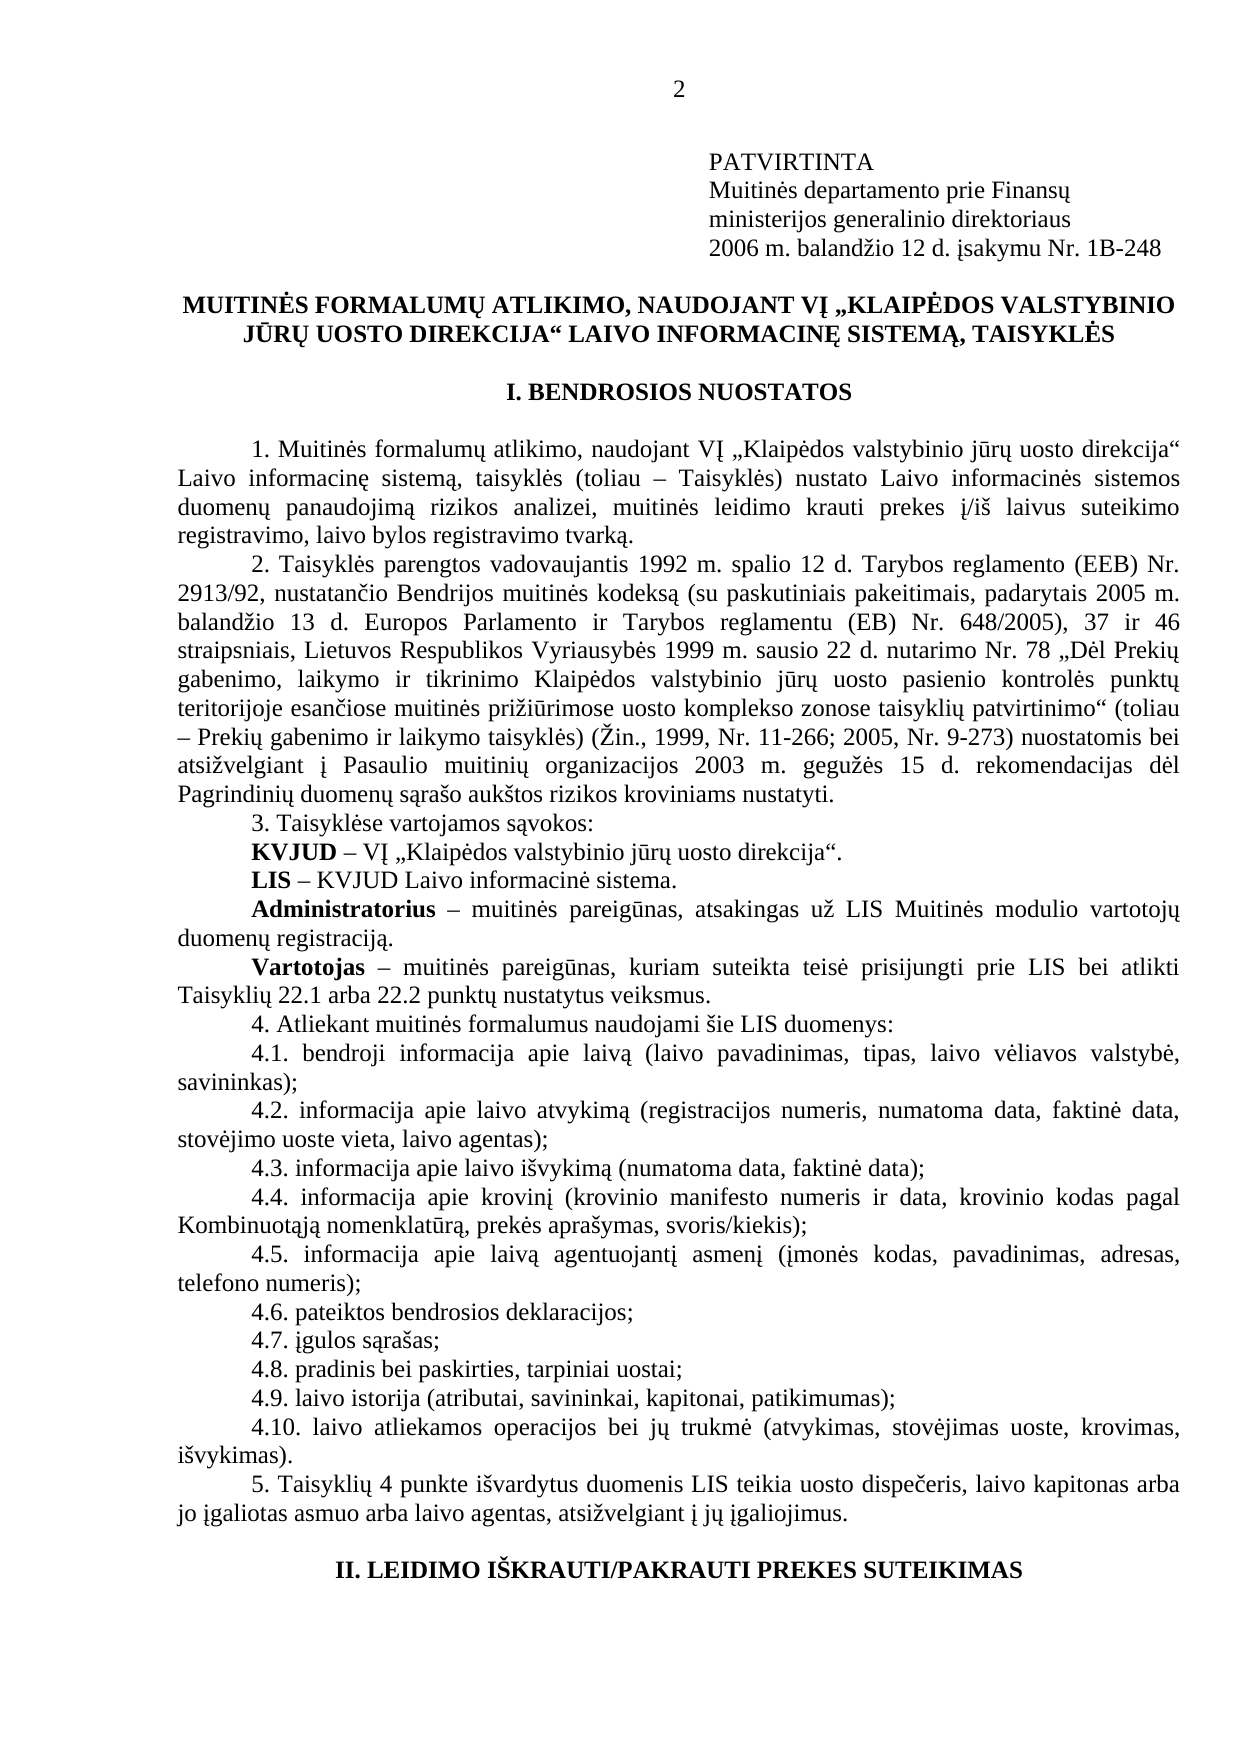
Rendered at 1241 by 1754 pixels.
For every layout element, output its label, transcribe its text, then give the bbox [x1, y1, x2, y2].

text Vartotojas – muitinės pareigūnas, kuriam suteikta teisė prisijungti prie LIS bei atlikti Taisyklių 22.1 arba 22.2 punktų nustatytus veiksmus. [177, 952, 1181, 1009]
text 4.10. laivo atliekamos operacijos bei jų trukmė (atvykimas, stovėjimas uoste, krovimas, išvykimas). [177, 1412, 1181, 1469]
text Administratorius – muitinės pareigūnas, atsakingas už LIS Muitinės modulio vartotojų duomenų registraciją. [177, 894, 1181, 952]
text 5. Taisyklių 4 punkte išvardytus duomenis LIS teikia uosto dispečeris, laivo kapitonas arba jo įgaliotas asmuo arba laivo agentas, atsižvelgiant į jų įgaliojimus. [177, 1469, 1181, 1527]
text MUITINĖS FORMALUMŲ ATLIKIMO, NAUDOJANT VĮ „KLAIPĖDOS VALSTYBINIO JŪRŲ UOSTO DIREKCIJA“ LAIVO INFORMACINĘ SISTEMĄ, TAISYKLĖS [177, 291, 1181, 348]
text 2. Taisyklės parengtos vadovaujantis 1992 m. spalio 12 d. Tarybos reglamento (EEB) Nr. 2913/92, nustatančio Bendrijos muitinės kodeksą (su paskutiniais pakeitimais, padarytais 2005 m. balandžio 13 d. Europos Parlamento ir Tarybos reglamentu (EB) Nr. 648/2005), 37 ir 46 straipsniais, Lietuvos Respublikos Vyriausybės 1999 m. sausio 22 d. nutarimo Nr. 78 „Dėl Prekių gabenimo, laikymo ir tikrinimo Klaipėdos valstybinio jūrų uosto pasienio kontrolės punktų teritorijoje esančiose muitinės prižiūrimose uosto komplekso zonose taisyklių patvirtinimo“ (toliau – Prekių gabenimo ir laikymo taisyklės) (Žin., 1999, Nr. 11-266; 2005, Nr. 9-273) nuostatomis bei atsižvelgiant į Pasaulio muitinių organizacijos 2003 m. gegužės 15 d. rekomendacijas dėl Pagrindinių duomenų sąrašo aukštos rizikos kroviniams nustatyti. [177, 549, 1181, 808]
text 4.1. bendroji informacija apie laivą (laivo pavadinimas, tipas, laivo vėliavos valstybė, savininkas); [177, 1038, 1181, 1096]
text II. LEIDIMO IŠKRAUTI/PAKRAUTI PREKES SUTEIKIMAS [177, 1556, 1181, 1584]
text 1. Muitinės formalumų atlikimo, naudojant VĮ „Klaipėdos valstybinio jūrų uosto direkcija“ Laivo informacinę sistemą, taisyklės (toliau – Taisyklės) nustato Laivo informacinės sistemos duomenų panaudojimą rizikos analizei, muitinės leidimo krauti prekes į/iš laivus suteikimo registravimo, laivo bylos registravimo tvarką. [177, 434, 1181, 549]
text 4.8. pradinis bei paskirties, tarpiniai uostai; [177, 1354, 1181, 1383]
text Muitinės departamento prie Finansų [177, 176, 1181, 204]
text 4. Atliekant muitinės formalumus naudojami šie LIS duomenys: [177, 1009, 1181, 1038]
text PATVIRTINTA [177, 147, 1181, 176]
text 4.2. informacija apie laivo atvykimą (registracijos numeris, numatoma data, faktinė data, stovėjimo uoste vieta, laivo agentas); [177, 1096, 1181, 1153]
text I. BENDROSIOS NUOSTATOS [177, 377, 1181, 406]
text 2006 m. balandžio 12 d. įsakymu Nr. 1B-248 [177, 233, 1181, 262]
text 4.4. informacija apie krovinį (krovinio manifesto numeris ir data, krovinio kodas pagal Kombinuotąją nomenklatūrą, prekės aprašymas, svoris/kiekis); [177, 1182, 1181, 1239]
text LIS – KVJUD Laivo informacinė sistema. [177, 866, 1181, 894]
text 4.6. pateiktos bendrosios deklaracijos; [177, 1297, 1181, 1326]
text 4.7. įgulos sąrašas; [177, 1326, 1181, 1354]
text KVJUD – VĮ „Klaipėdos valstybinio jūrų uosto direkcija“. [177, 837, 1181, 866]
text ministerijos generalinio direktoriaus [177, 204, 1181, 233]
text 4.3. informacija apie laivo išvykimą (numatoma data, faktinė data); [177, 1153, 1181, 1182]
text 3. Taisyklėse vartojamos sąvokos: [177, 808, 1181, 837]
text 4.5. informacija apie laivą agentuojantį asmenį (įmonės kodas, pavadinimas, adresas, telefono numeris); [177, 1239, 1181, 1297]
text 4.9. laivo istorija (atributai, savininkai, kapitonai, patikimumas); [177, 1383, 1181, 1412]
